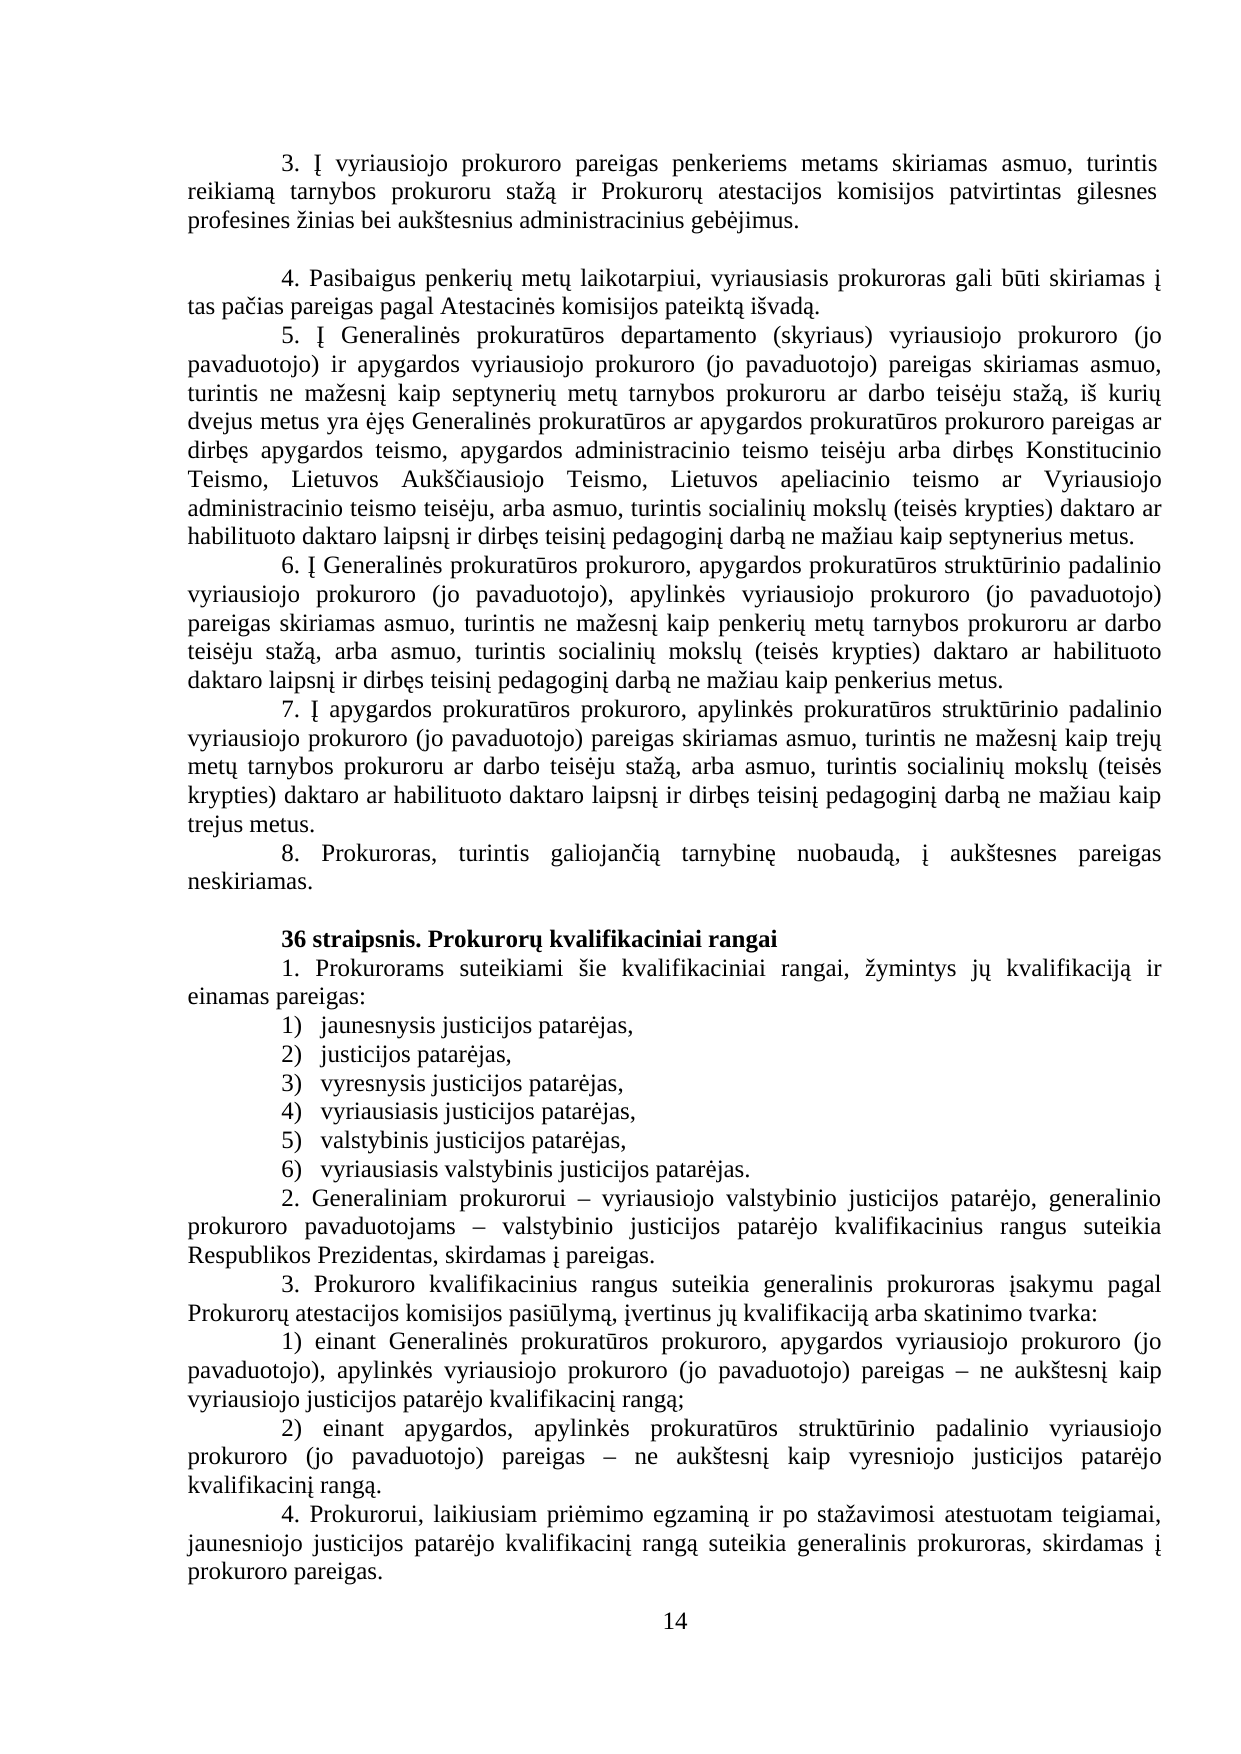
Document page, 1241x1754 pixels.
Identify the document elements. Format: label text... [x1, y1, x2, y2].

text 1. Prokurorams suteikiami šie kvalifikaciniai rangai, žymintys jų kvalifikaciją ir einamas pareigas: [187, 953, 1162, 1010]
text 3. Prokuroro kvalifikacinius rangus suteikia generalinis prokuroras įsakymu pagal Prokurorų atestacijos komisijos pasiūlymą, įvertinus jų kvalifikaciją arba skatinimo tvarka: [187, 1269, 1162, 1326]
text 6) vyriausiasis valstybinis justicijos patarėjas. [187, 1154, 1162, 1183]
text 3. Į vyriausiojo prokuroro pareigas penkeriems metams skiriamas asmuo, turintis reikiamą tarnybos prokuroru stažą ir Prokurorų atestacijos komisijos patvirtintas gilesnes profesines žinias bei aukštesnius administracinius gebėjimus. [187, 148, 1158, 234]
text 1) einant Generalinės prokuratūros prokuroro, apygardos vyriausiojo prokuroro (jo pavaduotojo), apylinkės vyriausiojo prokuroro (jo pavaduotojo) pareigas – ne aukštesnį kaip vyriausiojo justicijos patarėjo kvalifikacinį rangą; [187, 1326, 1162, 1413]
text 5) valstybinis justicijos patarėjas, [187, 1125, 1162, 1154]
text 2) einant apygardos, apylinkės prokuratūros struktūrinio padalinio vyriausiojo prokuroro (jo pavaduotojo) pareigas – ne aukštesnį kaip vyresniojo justicijos patarėjo kvalifikacinį rangą. [187, 1413, 1162, 1499]
text 1) jaunesnysis justicijos patarėjas, [187, 1010, 1162, 1039]
text 6. Į Generalinės prokuratūros prokuroro, apygardos prokuratūros struktūrinio padalinio vyriausiojo prokuroro (jo pavaduotojo), apylinkės vyriausiojo prokuroro (jo pavaduotojo) pareigas skiriamas asmuo, turintis ne mažesnį kaip penkerių metų tarnybos prokuroru ar darbo teisėju stažą, arba asmuo, turintis socialinių mokslų (teisės krypties) daktaro ar habilituoto daktaro laipsnį ir dirbęs teisinį pedagoginį darbą ne mažiau kaip penkerius metus. [187, 550, 1162, 694]
text 36 straipsnis. Prokurorų kvalifikaciniai rangai [187, 924, 1162, 953]
text 4) vyriausiasis justicijos patarėjas, [187, 1096, 1162, 1125]
text 4. Prokurorui, laikiusiam priėmimo egzaminą ir po stažavimosi atestuotam teigiamai, jaunesniojo justicijos patarėjo kvalifikacinį rangą suteikia generalinis prokuroras, skirdamas į prokuroro pareigas. [187, 1499, 1162, 1585]
text 2. Generaliniam prokurorui – vyriausiojo valstybinio justicijos patarėjo, generalinio prokuroro pavaduotojams – valstybinio justicijos patarėjo kvalifikacinius rangus suteikia Respublikos Prezidentas, skirdamas į pareigas. [187, 1183, 1162, 1269]
text 2) justicijos patarėjas, [187, 1039, 1162, 1068]
text 3) vyresnysis justicijos patarėjas, [187, 1068, 1162, 1096]
text 4. Pasibaigus penkerių metų laikotarpiui, vyriausiasis prokuroras gali būti skiriamas į tas pačias pareigas pagal Atestacinės komisijos pateiktą išvadą. [187, 263, 1162, 320]
text 8. Prokuroras, turintis galiojančią tarnybinę nuobaudą, į aukštesnes pareigas neskiriamas. [187, 838, 1162, 895]
text 5. Į Generalinės prokuratūros departamento (skyriaus) vyriausiojo prokuroro (jo pavaduotojo) ir apygardos vyriausiojo prokuroro (jo pavaduotojo) pareigas skiriamas asmuo, turintis ne mažesnį kaip septynerių metų tarnybos prokuroru ar darbo teisėju stažą, iš kurių dvejus metus yra ėjęs Generalinės prokuratūros ar apygardos prokuratūros prokuroro pareigas ar dirbęs apygardos teismo, apygardos administracinio teismo teisėju arba dirbęs Konstitucinio Teismo, Lietuvos Aukščiausiojo Teismo, Lietuvos apeliacinio teismo ar Vyriausiojo administracinio teismo teisėju, arba asmuo, turintis socialinių mokslų (teisės krypties) daktaro ar habilituoto daktaro laipsnį ir dirbęs teisinį pedagoginį darbą ne mažiau kaip septynerius metus. [187, 320, 1162, 550]
text 7. Į apygardos prokuratūros prokuroro, apylinkės prokuratūros struktūrinio padalinio vyriausiojo prokuroro (jo pavaduotojo) pareigas skiriamas asmuo, turintis ne mažesnį kaip trejų metų tarnybos prokuroru ar darbo teisėju stažą, arba asmuo, turintis socialinių mokslų (teisės krypties) daktaro ar habilituoto daktaro laipsnį ir dirbęs teisinį pedagoginį darbą ne mažiau kaip trejus metus. [187, 694, 1162, 838]
